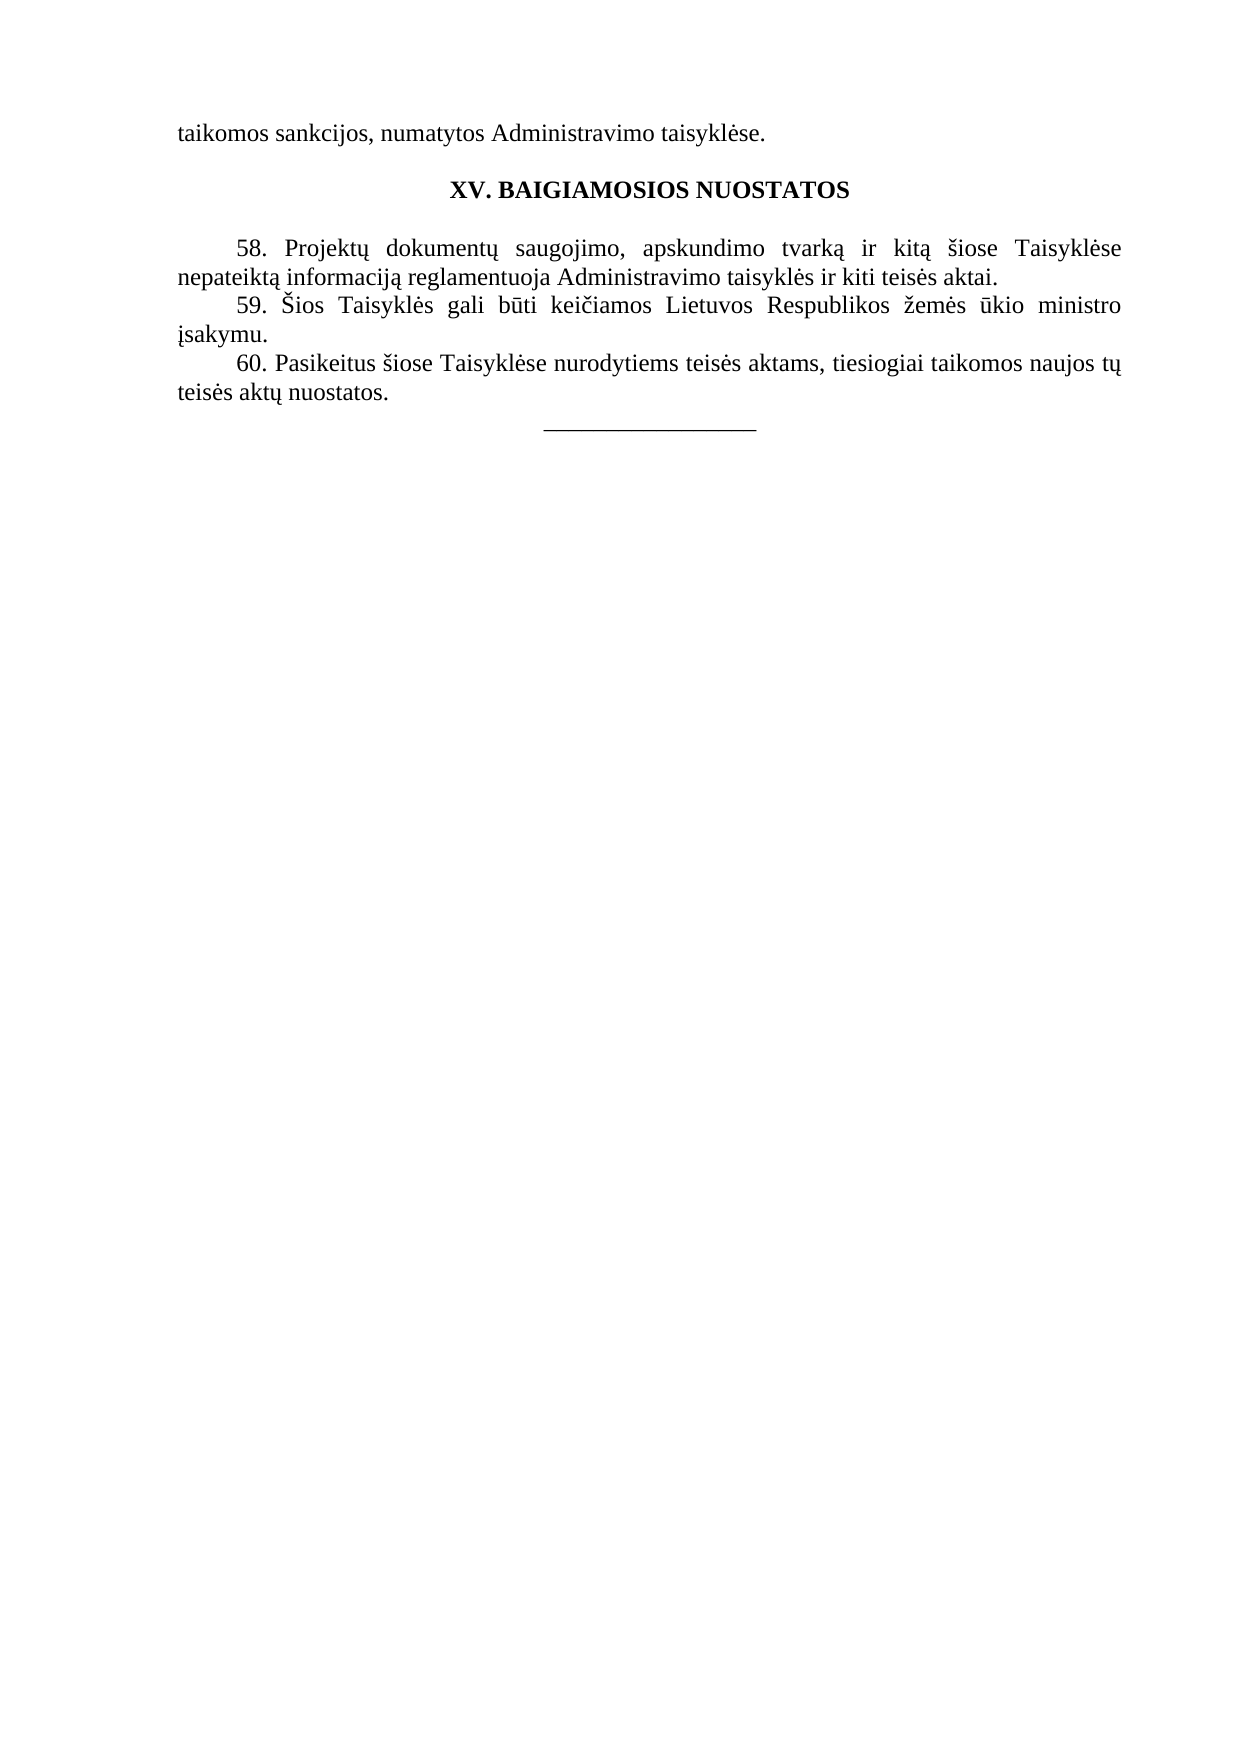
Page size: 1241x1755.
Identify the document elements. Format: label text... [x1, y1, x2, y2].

text 58. Projektų dokumentų saugojimo, apskundimo tvarką ir kitą šiose Taisyklėse nepateiktą informaciją reglamentuoja Administravimo taisyklės ir kiti teisės aktai. [177, 233, 1122, 291]
text 60. Pasikeitus šiose Taisyklėse nurodytiems teisės aktams, tiesiogiai taikomos naujos tų teisės aktų nuostatos. [177, 348, 1122, 406]
text XV. BAIGIAMOSIOS NUOSTATOS [177, 176, 1122, 204]
text _________________ [177, 406, 1122, 434]
text taikomos sankcijos, numatytos Administravimo taisyklėse. [177, 118, 1122, 147]
text 59. Šios Taisyklės gali būti keičiamos Lietuvos Respublikos žemės ūkio ministro įsakymu. [177, 291, 1122, 348]
